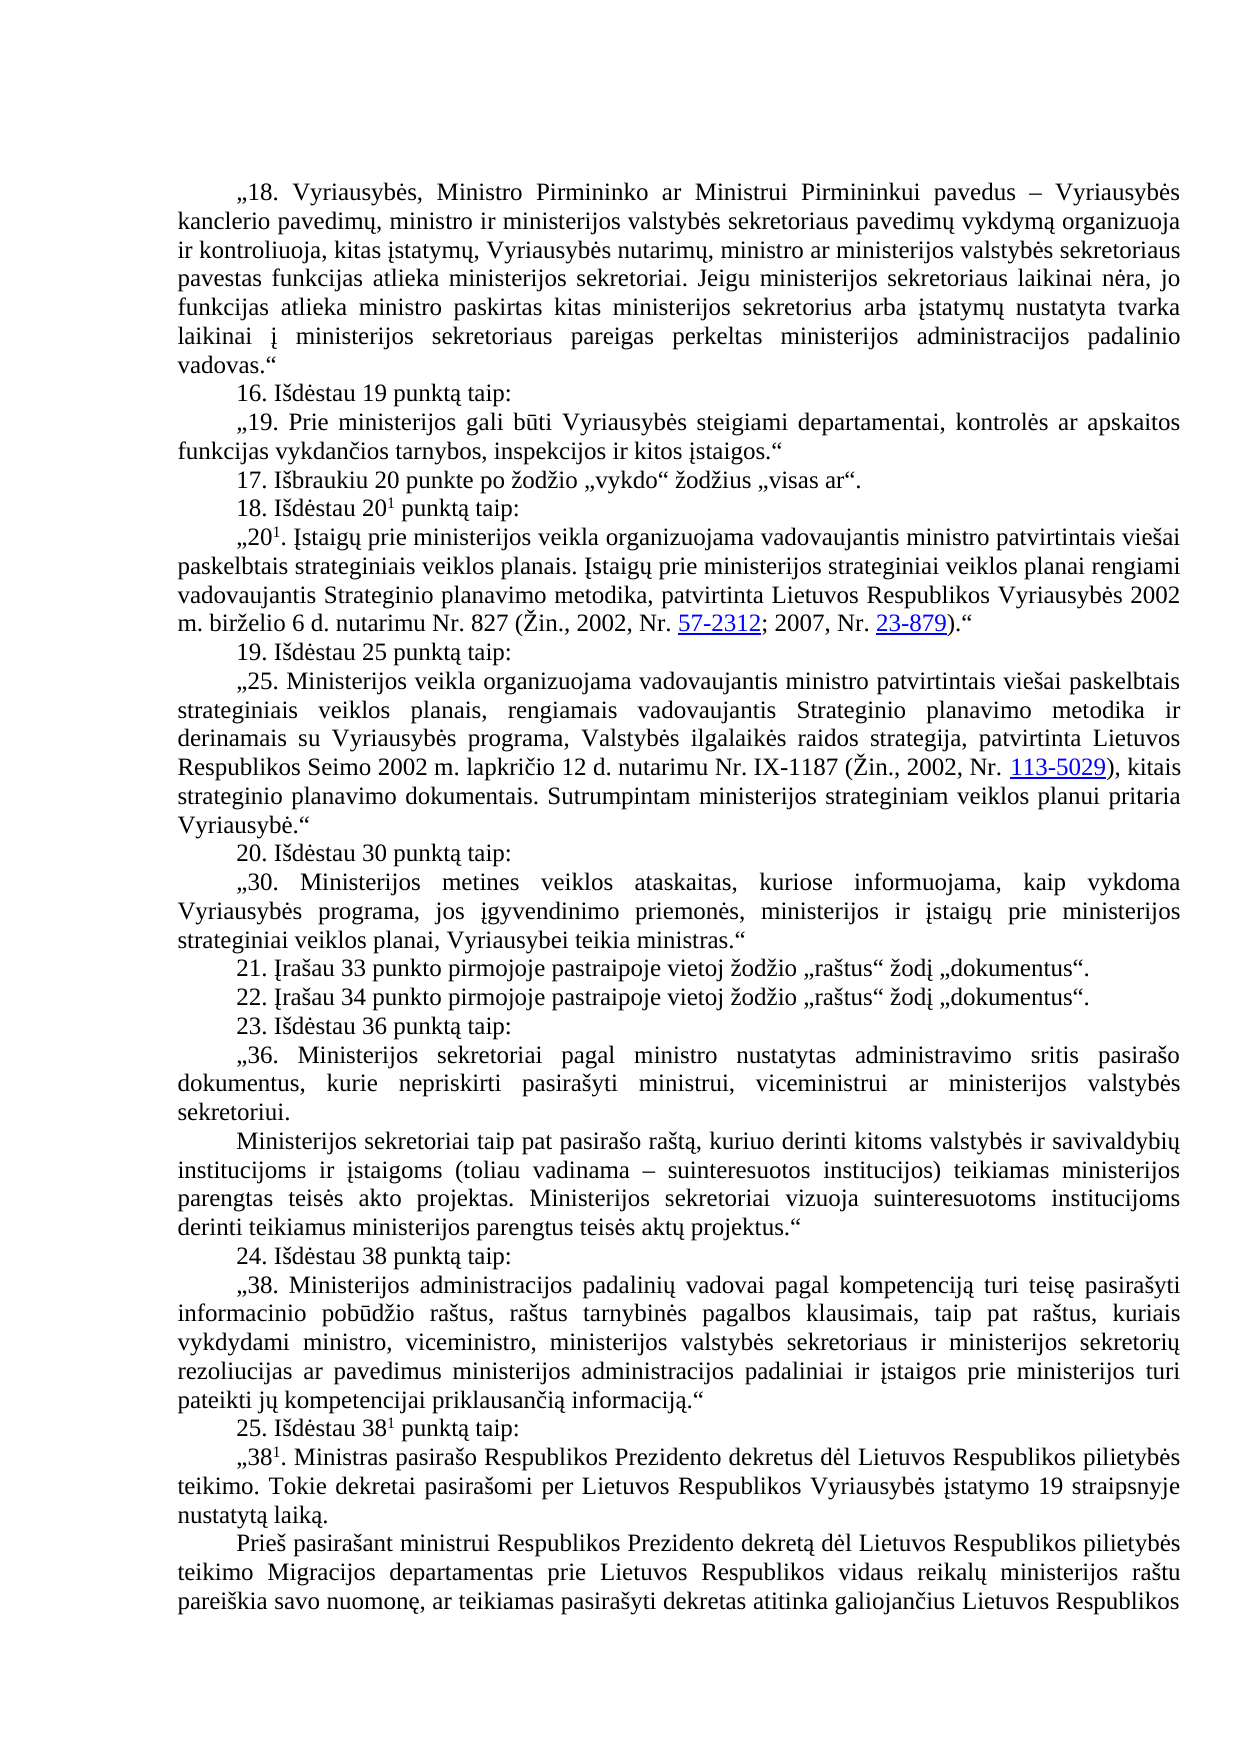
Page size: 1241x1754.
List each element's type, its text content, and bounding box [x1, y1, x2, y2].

text „30. Ministerijos metines veiklos ataskaitas, kuriose informuojama, kaip vykdoma Vyriausybės programa, jos įgyvendinimo priemonės, ministerijos ir įstaigų prie ministerijos strateginiai veiklos planai, Vyriausybei teikia ministras.“ [177, 867, 1181, 953]
text „36. Ministerijos sekretoriai pagal ministro nustatytas administravimo sritis pasirašo dokumentus, kurie nepriskirti pasirašyti ministrui, viceministrui ar ministerijos valstybės sekretoriui. [177, 1040, 1181, 1126]
text 21. Įrašau 33 punkto pirmojoje pastraipoje vietoj žodžio „raštus“ žodį „dokumentus“. [177, 953, 1181, 982]
text „38. Ministerijos administracijos padalinių vadovai pagal kompetenciją turi teisę pasirašyti informacinio pobūdžio raštus, raštus tarnybinės pagalbos klausimais, taip pat raštus, kuriais vykdydami ministro, viceministro, ministerijos valstybės sekretoriaus ir ministerijos sekretorių rezoliucijas ar pavedimus ministerijos administracijos padaliniai ir įstaigos prie ministerijos turi pateikti jų kompetencijai priklausančią informaciją.“ [177, 1270, 1181, 1413]
text Prieš pasirašant ministrui Respublikos Prezidento dekretą dėl Lietuvos Respublikos pilietybės teikimo Migracijos departamentas prie Lietuvos Respublikos vidaus reikalų ministerijos raštu pareiškia savo nuomonę, ar teikiamas pasirašyti dekretas atitinka galiojančius Lietuvos Respublikos [177, 1528, 1181, 1615]
text 24. Išdėstau 38 punktą taip: [177, 1241, 1181, 1270]
text „19. Prie ministerijos gali būti Vyriausybės steigiami departamentai, kontrolės ar apskaitos funkcijas vykdančios tarnybos, inspekcijos ir kitos įstaigos.“ [177, 407, 1181, 465]
text „381. Ministras pasirašo Respublikos Prezidento dekretus dėl Lietuvos Respublikos pilietybės teikimo. Tokie dekretai pasirašomi per Lietuvos Respublikos Vyriausybės įstatymo 19 straipsnyje nustatytą laiką. [177, 1442, 1181, 1528]
text „201. Įstaigų prie ministerijos veikla organizuojama vadovaujantis ministro patvirtintais viešai paskelbtais strateginiais veiklos planais. Įstaigų prie ministerijos strateginiai veiklos planai rengiami vadovaujantis Strateginio planavimo metodika, patvirtinta Lietuvos Respublikos Vyriausybės 2002 m. birželio 6 d. nutarimu Nr. 827 (Žin., 2002, Nr. 57-2312; 2007, Nr. 23-879).“ [177, 522, 1181, 637]
text 22. Įrašau 34 punkto pirmojoje pastraipoje vietoj žodžio „raštus“ žodį „dokumentus“. [177, 982, 1181, 1011]
text 18. Išdėstau 201 punktą taip: [177, 493, 1181, 522]
text 16. Išdėstau 19 punktą taip: [177, 378, 1181, 407]
text 23. Išdėstau 36 punktą taip: [177, 1011, 1181, 1040]
text Ministerijos sekretoriai taip pat pasirašo raštą, kuriuo derinti kitoms valstybės ir savivaldybių institucijoms ir įstaigoms (toliau vadinama – suinteresuotos institucijos) teikiamas ministerijos parengtas teisės akto projektas. Ministerijos sekretoriai vizuoja suinteresuotoms institucijoms derinti teikiamus ministerijos parengtus teisės aktų projektus.“ [177, 1126, 1181, 1241]
text „25. Ministerijos veikla organizuojama vadovaujantis ministro patvirtintais viešai paskelbtais strateginiais veiklos planais, rengiamais vadovaujantis Strateginio planavimo metodika ir derinamais su Vyriausybės programa, Valstybės ilgalaikės raidos strategija, patvirtinta Lietuvos Respublikos Seimo 2002 m. lapkričio 12 d. nutarimu Nr. IX-1187 (Žin., 2002, Nr. 113-5029), kitais strateginio planavimo dokumentais. Sutrumpintam ministerijos strateginiam veiklos planui pritaria Vyriausybė.“ [177, 666, 1181, 838]
text 17. Išbraukiu 20 punkte po žodžio „vykdo“ žodžius „visas ar“. [177, 465, 1181, 493]
text „18. Vyriausybės, Ministro Pirmininko ar Ministrui Pirmininkui pavedus – Vyriausybės kanclerio pavedimų, ministro ir ministerijos valstybės sekretoriaus pavedimų vykdymą organizuoja ir kontroliuoja, kitas įstatymų, Vyriausybės nutarimų, ministro ar ministerijos valstybės sekretoriaus pavestas funkcijas atlieka ministerijos sekretoriai. Jeigu ministerijos sekretoriaus laikinai nėra, jo funkcijas atlieka ministro paskirtas kitas ministerijos sekretorius arba įstatymų nustatyta tvarka laikinai į ministerijos sekretoriaus pareigas perkeltas ministerijos administracijos padalinio vadovas.“ [177, 177, 1181, 378]
text 20. Išdėstau 30 punktą taip: [177, 838, 1181, 867]
text 25. Išdėstau 381 punktą taip: [177, 1413, 1181, 1442]
text 19. Išdėstau 25 punktą taip: [177, 637, 1181, 666]
